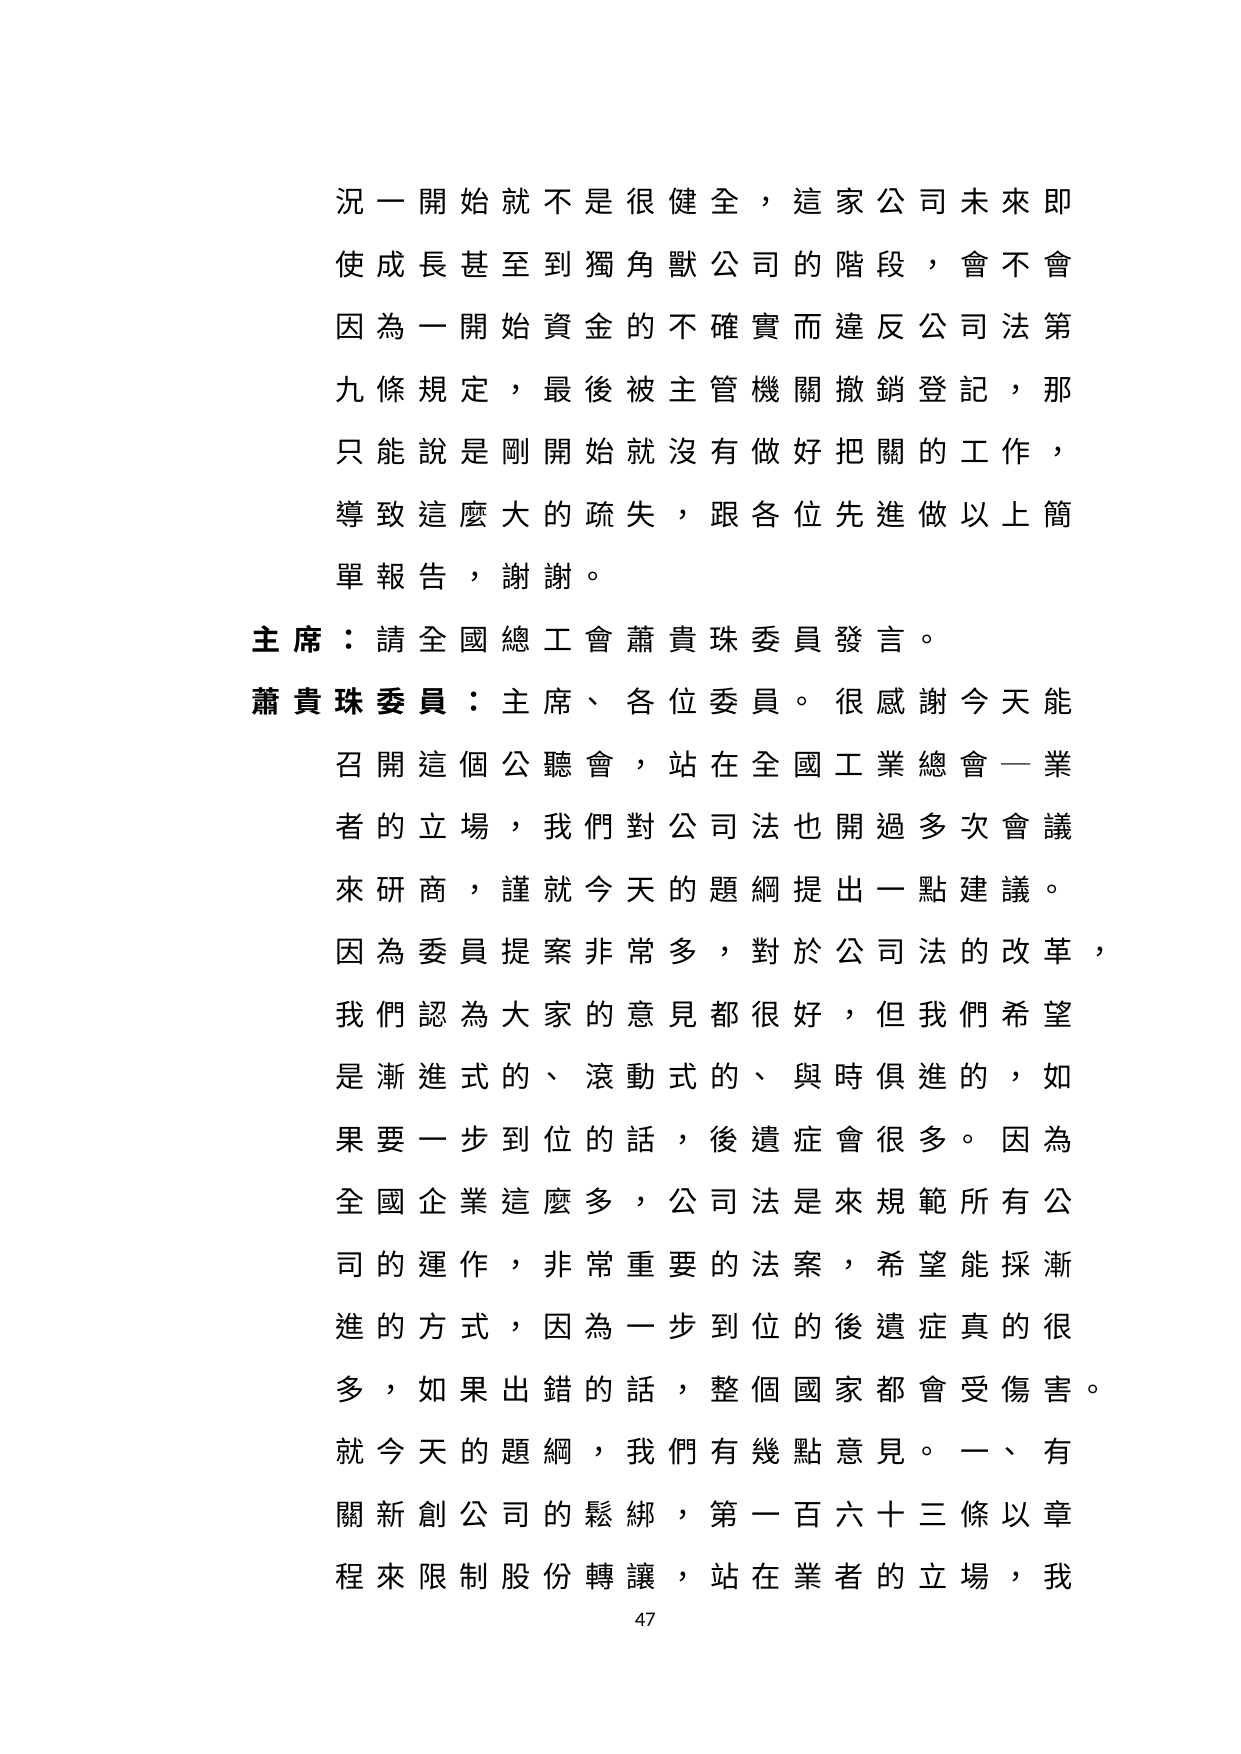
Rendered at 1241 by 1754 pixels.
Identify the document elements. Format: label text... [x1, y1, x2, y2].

text 況一開始就不是很健全，這家公司未來即使成長甚至到獨角獸公司的階段，會不會因為一開始資金的不確實而違反公司法第九條規定，最後被主管機關撤銷登記，那只能說是剛開始就沒有做好把關的工作，導致這麼大的疏失，跟各位先進做以上簡單報告，謝謝。 [295, 158, 1078, 596]
text 就今天的題綱，我們有幾點意見。一、有關新創公司的鬆綁，第一百六十三條以章程來限制股份轉讓，站在業者的立場，我們希望照行政院版本條文，也就是商業司提出的條文；用章程限制的話，我們擔心資料更新的速度，因為在股份交易的時候還要去查一些資料，資料更新速度落後的話，交易安全會受到影響。如果新創公司希望股權能夠鎖住幾年的話，閉鎖公司這條路就可以走；新創公司要募資方便的話，我覺得行政院的版本對業者比較有利。二、有關公司設立登記，即第七條會計師資本查核的部分，剛才會計師公會聯合公會的陳主委已經說了，新創公司有一個專業的會計師幫你背書，雖然要查核，但對新創公司來講，在募資及人才方面，如果有第三者的公信力幫你背書，相信對募集人才和資源是很方便的，否則默默無名的一個小公司，大家都不認識你，你要怎麼去爭取到最好的人才？外面的人要投資的話，他也不知道如何來確認。 [295, 1408, 1078, 1596]
text 蕭貴珠委員：主席、各位委員。很感謝今天能召開這個公聽會，站在全國工業總會─業者的立場，我們對公司法也開過多次會議來研商，謹就今天的題綱提出一點建議。因為委員提案非常多，對於公司法的改革，我們認為大家的意見都很好，但我們希望是漸進式的、滾動式的、與時俱進的，如果要一步到位的話，後遺症會很多。因為全國企業這麼多，公司法是來規範所有公司的運作，非常重要的法案，希望能採漸進的方式，因為一步到位的後遺症真的很多，如果出錯的話，整個國家都會受傷害。 [206, 658, 1078, 1408]
text 主席：請全國總工會蕭貴珠委員發言。 [206, 596, 1078, 658]
